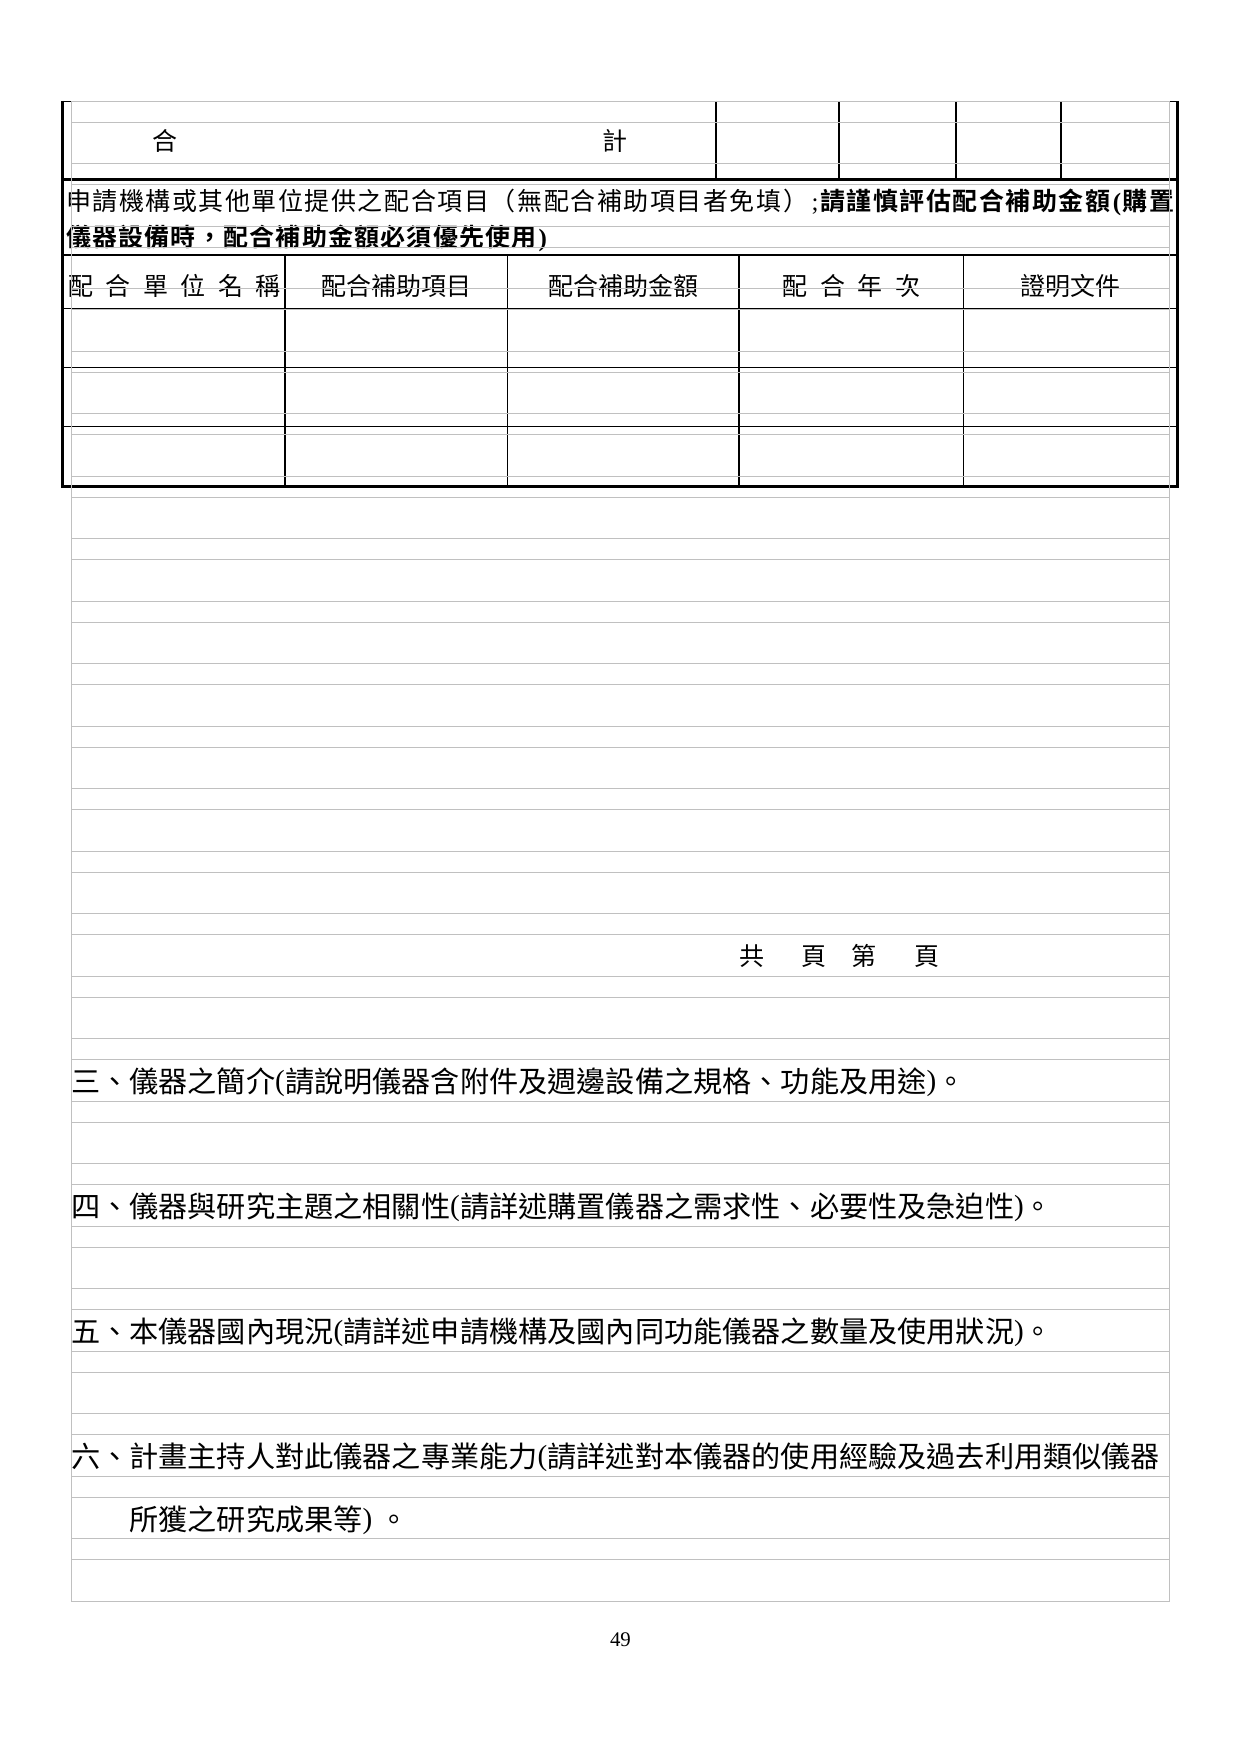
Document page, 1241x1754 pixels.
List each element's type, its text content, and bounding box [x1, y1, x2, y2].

table_cell [508, 435, 738, 476]
table_cell [286, 368, 507, 372]
table_cell [72, 427, 284, 434]
table_cell [840, 164, 955, 178]
table_cell [72, 352, 284, 367]
table_cell 配 合 年 次 [740, 289, 963, 307]
table_cell [72, 477, 284, 485]
table_cell 配合補助項目 [286, 256, 507, 288]
table_cell [508, 368, 738, 372]
table_cell [964, 373, 1169, 413]
table_cell [286, 477, 507, 485]
table_cell 證明文件 [964, 256, 1169, 288]
table_cell [508, 477, 738, 485]
table_cell [964, 477, 1169, 485]
table_cell [740, 477, 963, 485]
table_cell 配 合 單 位 名 稱 [72, 256, 284, 288]
table_cell [72, 368, 284, 372]
table_cell [964, 310, 1169, 351]
text 四、儀器與研究主題之相關性(請詳述購置儀器之需求性、必要性及急迫性)。 [72, 1185, 1169, 1226]
table_cell [740, 414, 963, 426]
table_cell [740, 373, 963, 413]
table_cell [72, 164, 715, 178]
table_cell [72, 414, 284, 426]
text [72, 914, 1169, 934]
table_cell [286, 352, 507, 367]
table_cell 證明文件 [964, 289, 1169, 307]
table_cell 申請機構或其他單位提供之配合項目（無配合補助項目者免填）;請謹慎評估配合補助金額(購置儀器設備時，配合補助金額必須優先使用) [72, 248, 1169, 254]
table_cell [508, 427, 738, 434]
table_cell [957, 123, 1060, 163]
table_cell [957, 102, 1060, 122]
table_cell [286, 414, 507, 426]
table_cell [64, 368, 71, 426]
table_cell [717, 102, 838, 122]
table_cell [72, 310, 284, 351]
text 六、計畫主持人對此儀器之專業能力(請詳述對本儀器的使用經驗及過去利用類似儀器 [72, 1435, 1169, 1476]
text 三、儀器之簡介(請說明儀器含附件及週邊設備之規格、功能及用途)。 [72, 1060, 1169, 1101]
table_cell [508, 310, 738, 351]
table_cell 配合補助金額 [508, 289, 738, 307]
table_cell [964, 368, 1169, 372]
table_cell [740, 427, 963, 434]
text [72, 1414, 1169, 1434]
table_cell 配 合 單 位 名 稱 [72, 289, 284, 307]
table_cell [64, 309, 71, 367]
table_cell [1170, 102, 1176, 178]
table_cell [964, 352, 1169, 367]
text [72, 1477, 1169, 1497]
table_cell 申請機構或其他單位提供之配合項目（無配合補助項目者免填）;請謹慎評估配合補助金額(購置儀器設備時，配合補助金額必須優先使用) [72, 185, 1169, 226]
table_cell [840, 102, 955, 122]
table_cell [717, 123, 838, 163]
table_cell 配合補助金額 [508, 256, 738, 288]
table_cell 配 合 單 位 名 稱 [64, 256, 71, 307]
table_cell [286, 310, 507, 351]
table_cell [508, 414, 738, 426]
table_cell [286, 427, 507, 434]
text [72, 1039, 1169, 1059]
table_cell [72, 373, 284, 413]
table_cell [740, 352, 963, 367]
table_cell 配 合 年 次 [740, 256, 963, 288]
table_cell [64, 102, 71, 178]
table_cell [286, 435, 507, 476]
table_cell [1062, 102, 1169, 122]
table_cell 證明文件 [1077, 280, 1088, 288]
text 共 頁 第 頁 [72, 935, 1169, 976]
table_cell [717, 164, 838, 178]
table_cell [740, 310, 963, 351]
table_cell 申請機構或其他單位提供之配合項目（無配合補助項目者免填）;請謹慎評估配合補助金額(購置儀器設備時，配合補助金額必須優先使用) [533, 227, 1169, 247]
text 五、本儀器國內現況(請詳述申請機構及國內同功能儀器之數量及使用狀況)。 [72, 1310, 1169, 1351]
table_cell [1062, 164, 1169, 178]
table_cell [286, 373, 507, 413]
table_cell [740, 435, 963, 476]
table_cell [64, 427, 71, 485]
table_cell 配合補助項目 [286, 289, 507, 307]
table_cell [957, 164, 1060, 178]
table_cell [964, 435, 1169, 476]
table_cell [1170, 427, 1176, 485]
table_cell [72, 102, 715, 122]
table_cell [508, 373, 738, 413]
table_cell [740, 368, 963, 372]
table_cell 證明文件 [1170, 256, 1176, 307]
text [72, 1164, 1169, 1184]
text 所獲之研究成果等) 。 [72, 1498, 1169, 1538]
table_cell [1170, 309, 1176, 367]
table_cell [1170, 368, 1176, 426]
table_cell [964, 414, 1169, 426]
table_cell [72, 435, 284, 476]
table_cell [508, 352, 738, 367]
table_cell 合 計 [72, 123, 715, 163]
text [72, 1289, 1169, 1309]
table_cell [964, 427, 1169, 434]
table_cell [840, 123, 955, 163]
table_cell [1062, 123, 1169, 163]
